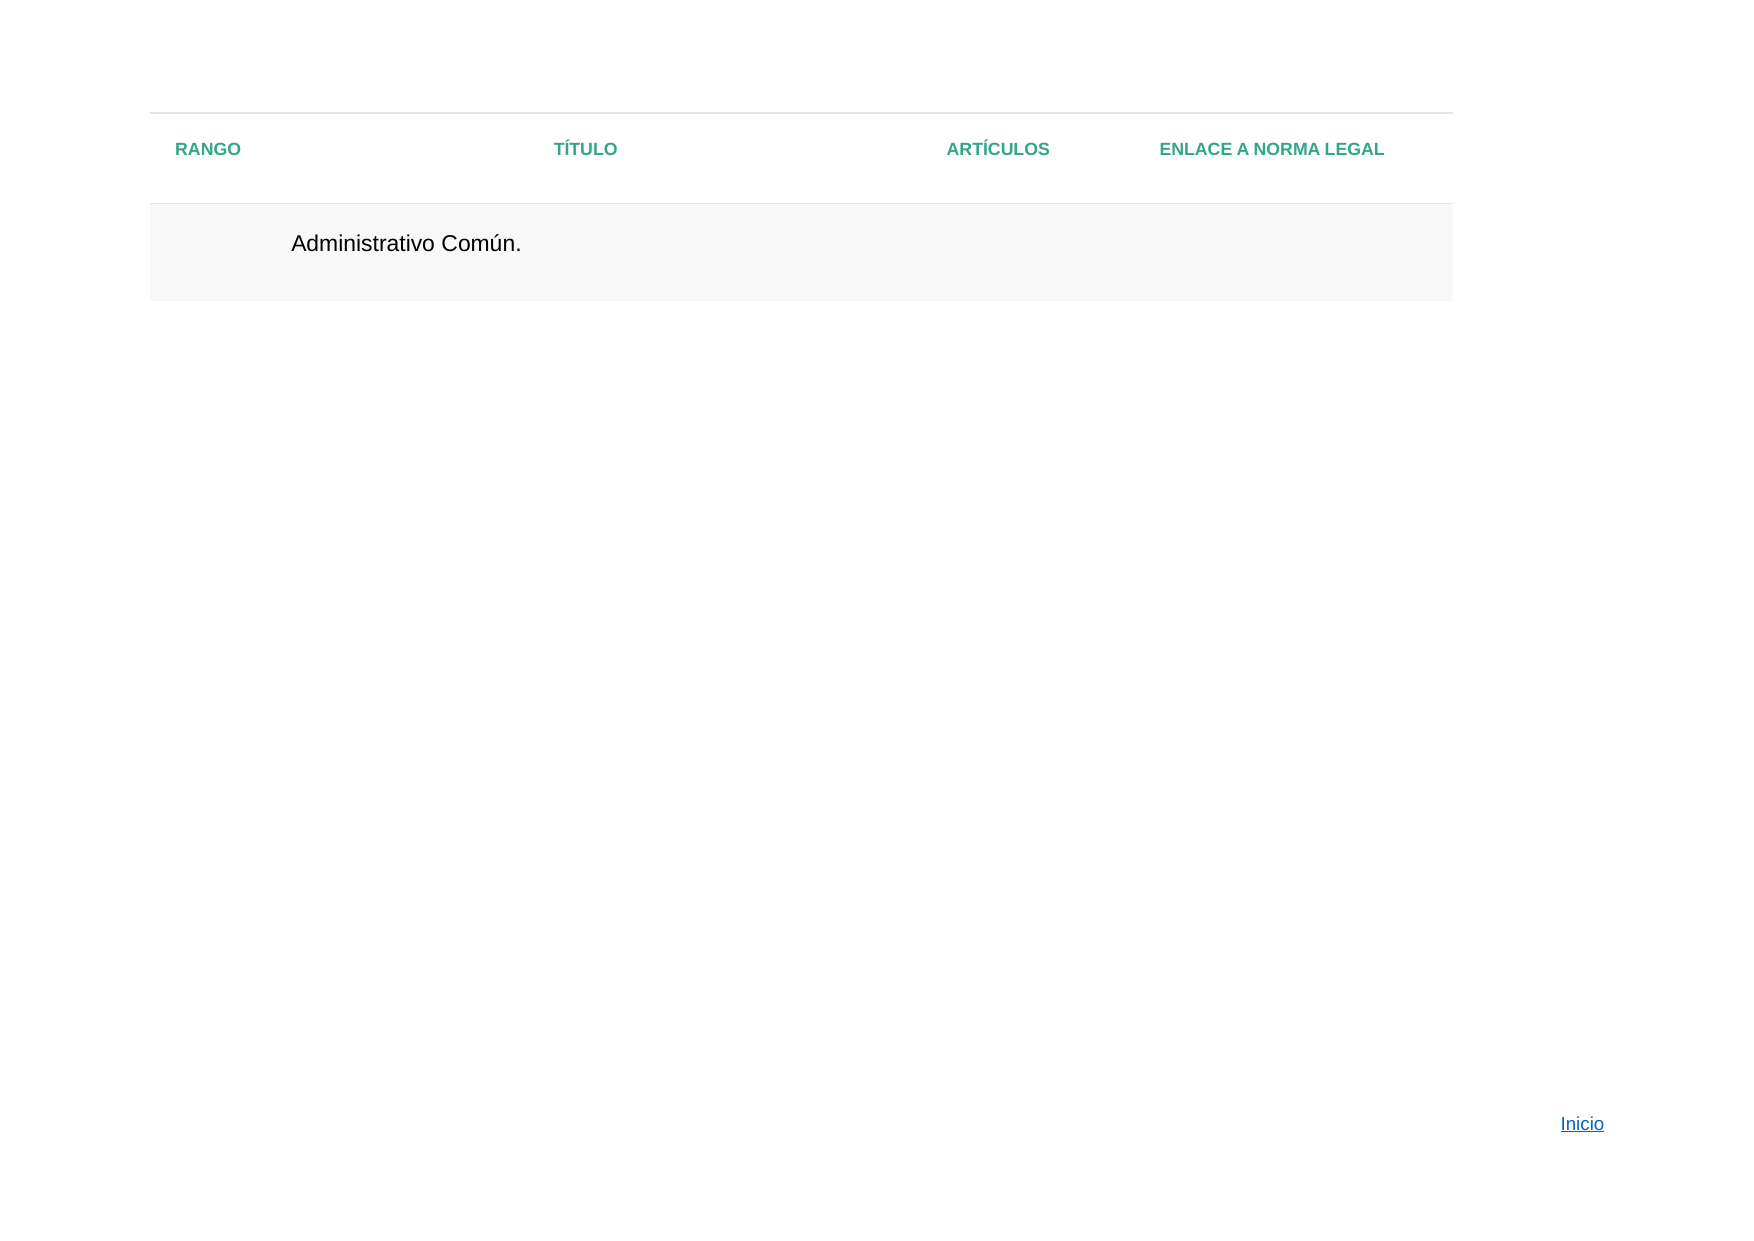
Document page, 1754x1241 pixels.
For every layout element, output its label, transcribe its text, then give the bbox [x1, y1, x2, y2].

table_cell [905, 204, 1091, 301]
table_cell [150, 204, 266, 301]
table_cell Administrativo Común. [266, 204, 905, 301]
table_cell [1091, 204, 1453, 301]
table_header TÍTULO [266, 114, 905, 202]
table_header ENLACE A NORMA LEGAL [1091, 114, 1453, 202]
table_header ARTÍCULOS [905, 114, 1091, 202]
text Inicio [150, 1113, 1604, 1134]
table_header RANGO [150, 114, 266, 202]
